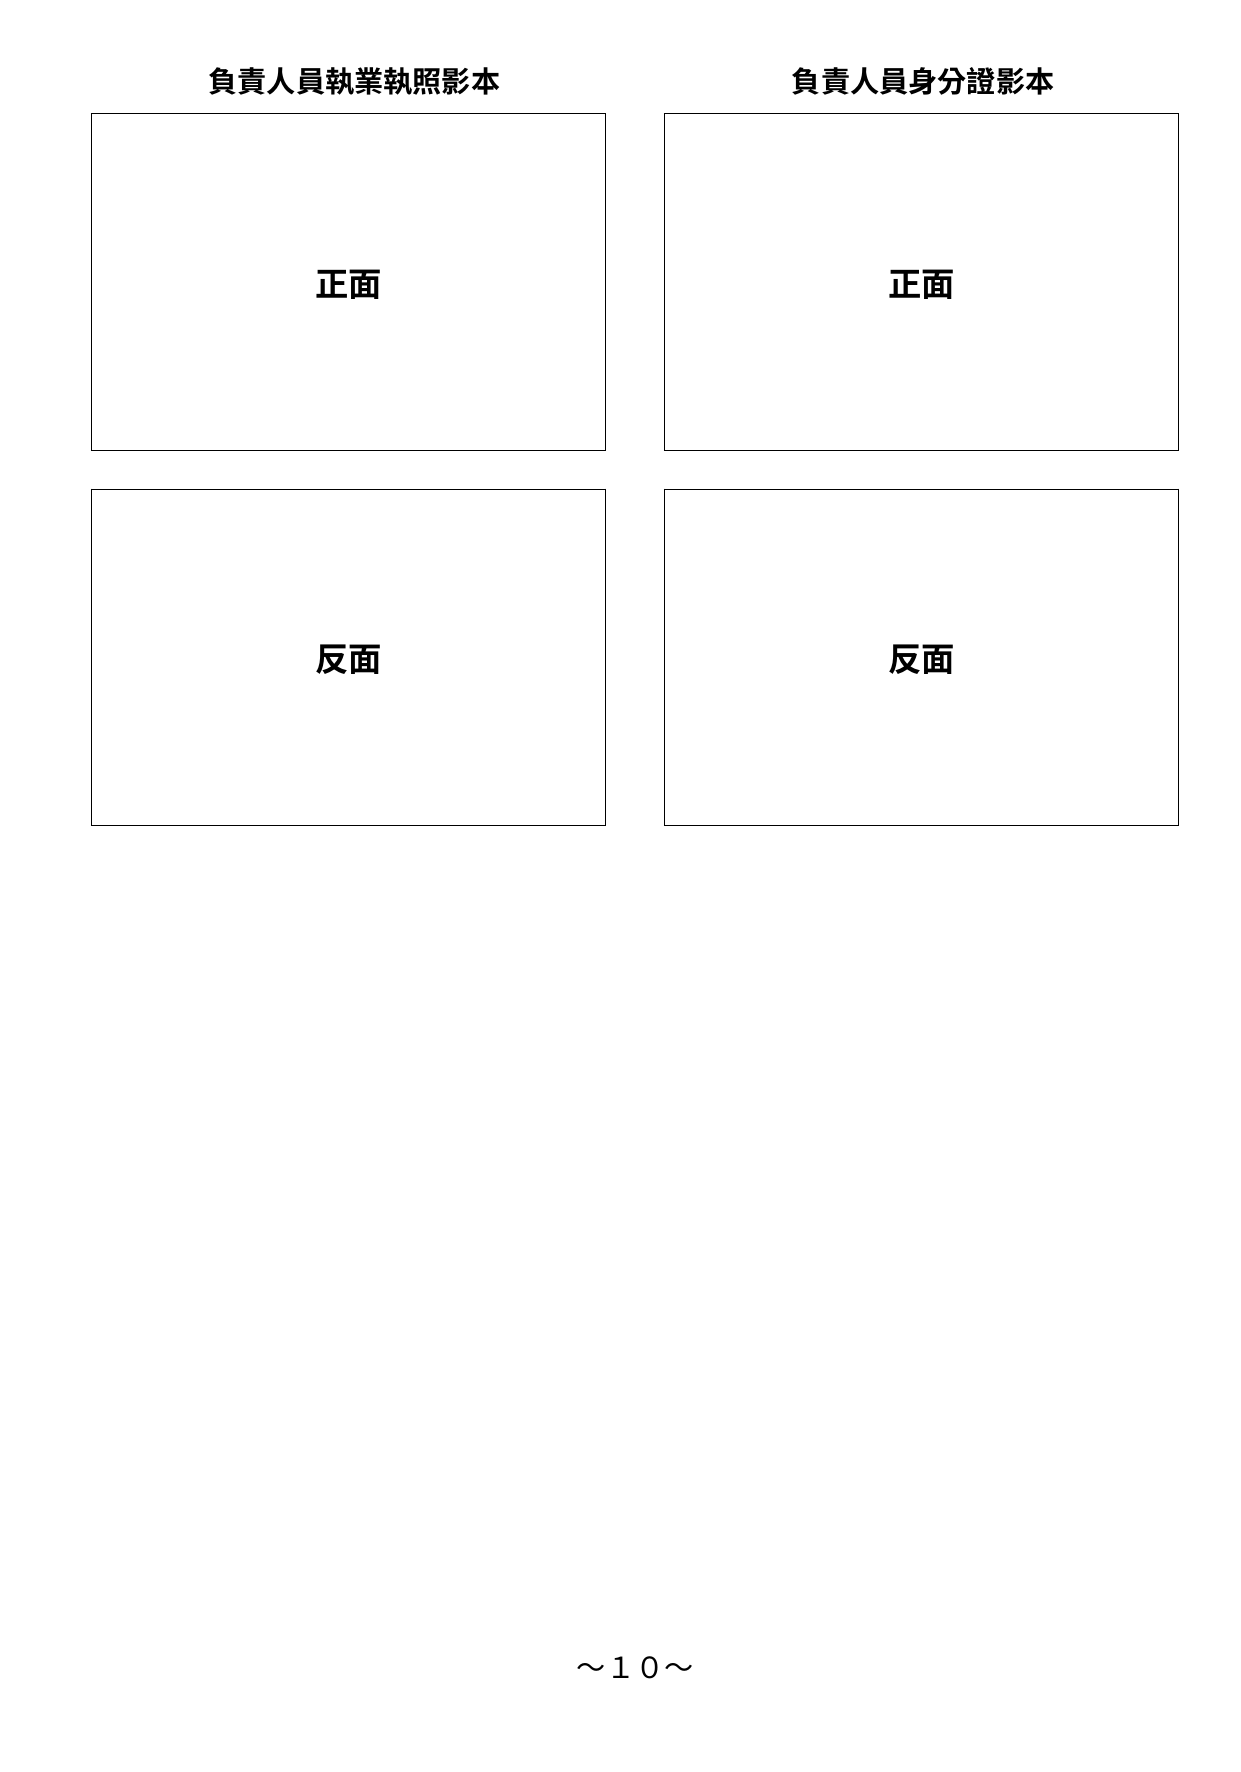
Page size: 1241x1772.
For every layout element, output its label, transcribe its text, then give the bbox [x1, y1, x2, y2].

table_header [606, 113, 664, 450]
text 負責人員執業執照影本 負責人員身分證影本 [88, 59, 1181, 101]
table_header 反面 [92, 490, 605, 825]
table_header 正面 [665, 114, 1178, 450]
table_header 反面 [665, 490, 1178, 825]
table_header 正面 [92, 114, 605, 450]
text ～１０～ [88, 1651, 1181, 1685]
table_header [606, 489, 664, 825]
